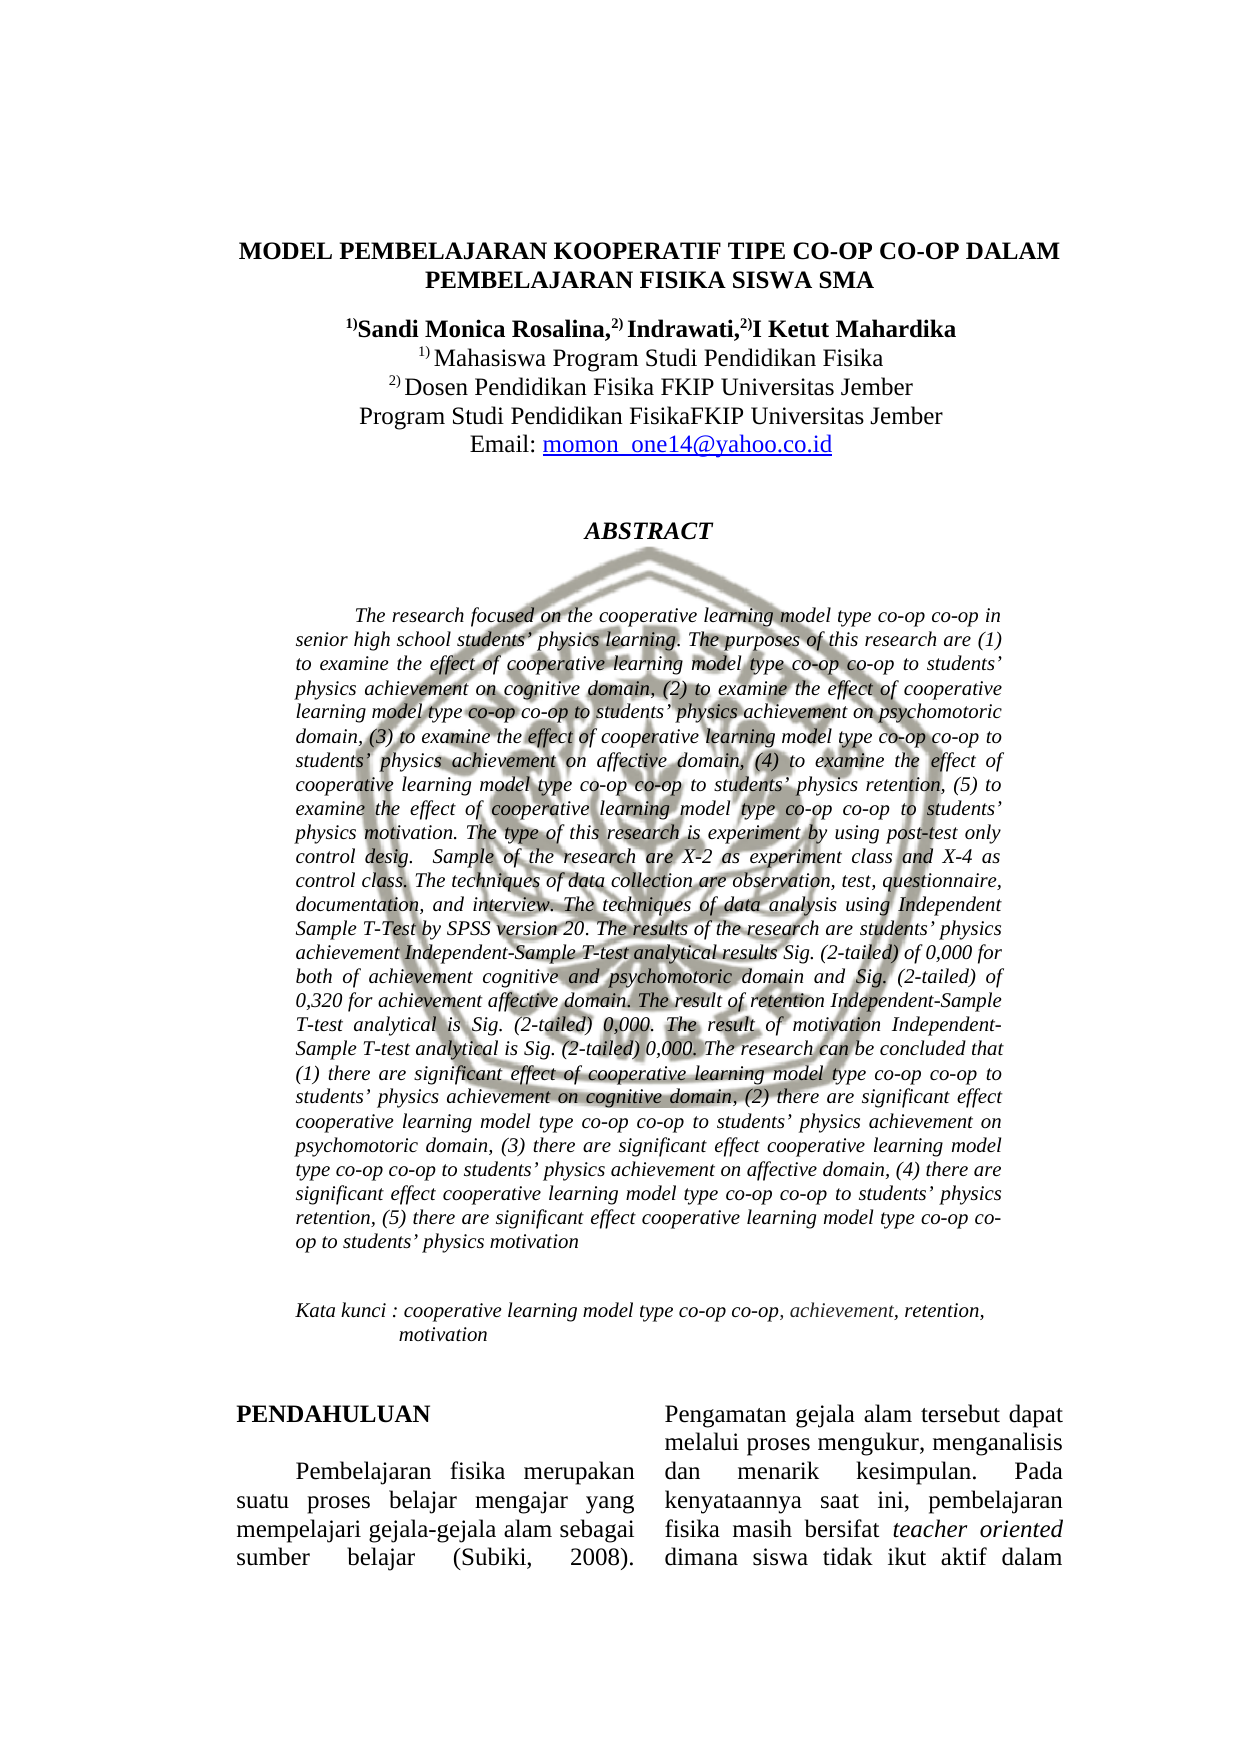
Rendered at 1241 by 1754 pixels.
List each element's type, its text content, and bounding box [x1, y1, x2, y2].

text MODEL PEMBELAJARAN KOOPERATIF TIPE CO-OP CO-OP DALAM PEMBELAJARAN FISIKA SISWA SMA [236, 236, 1063, 294]
text Email: momon_one14@yahoo.co.id [236, 429, 1065, 458]
text 1) Mahasiswa Program Studi Pendidikan Fisika [236, 343, 1065, 372]
text Program Studi Pendidikan FisikaFKIP Universitas Jember [236, 401, 1065, 429]
text 2) Dosen Pendidikan Fisika FKIP Universitas Jember [236, 372, 1065, 401]
text The research focused on the cooperative learning model type co-op co-op in senior high school students’ physics learning. The purposes of this research are (1) to examine the effect of cooperative learning model type co-op co-op to students’ physics achievement on cognitive domain, (2) to examine the effect of cooperative learning model type co-op co-op to students’ physics achievement on psychomotoric domain, (3) to examine the effect of cooperative learning model type co-op co-op to students’ physics achievement on affective domain, (4) to examine the effect of cooperative learning model type co-op co-op to students’ physics retention, (5) to examine the effect of cooperative learning model type co-op co-op to students’ physics motivation. The type of this research is experiment by using post-test only control desig. Sample of the research are X-2 as experiment class and X-4 as control class. The techniques of data collection are observation, test, questionnaire, documentation, and interview. The techniques of data analysis using Independent Sample T-Test by SPSS version 20. The results of the research are students’ physics achievement Independent-Sample T-test analytical results Sig. (2-tailed) of 0,000 for both of achievement cognitive and psychomotoric domain and Sig. (2-tailed) of 0,320 for achievement affective domain. The result of retention Independent-Sample T-test analytical is Sig. (2-tailed) 0,000. The result of motivation Independent-Sample T-test analytical is Sig. (2-tailed) 0,000. The research can be concluded that (1) there are significant effect of cooperative learning model type co-op co-op to students’ physics achievement on cognitive domain, (2) there are significant effect cooperative learning model type co-op co-op to students’ physics achievement on psychomotoric domain, (3) there are significant effect cooperative learning model type co-op co-op to students’ physics achievement on affective domain, (4) there are significant effect cooperative learning model type co-op co-op to students’ physics retention, (5) there are significant effect cooperative learning model type co-op co-op to students’ physics motivation [295, 603, 1004, 1253]
text Kata kunci : cooperative learning model type co-op co-op, achievement, retention, motivation [295, 1298, 1004, 1346]
picture [353, 544, 946, 603]
list Pengamatan gejala alam tersebut dapat melalui proses mengukur, menganalisis dan menarik kesimpulan. Pada kenyataannya saat ini, pembelajaran fisika masih bersifat teacher oriented dimana siswa tidak ikut aktif dalam [664, 1399, 1063, 1571]
text 1)Sandi Monica Rosalina,2) Indrawati,2)I Ketut Mahardika [236, 314, 1065, 343]
list Pembelajaran fisika merupakan suatu proses belajar mengajar yang mempelajari gejala-gejala alam sebagai sumber belajar (Subiki, 2008). [236, 1456, 635, 1571]
text PENDAHULUAN [236, 1399, 635, 1427]
text ABSTRACT [236, 516, 1063, 544]
